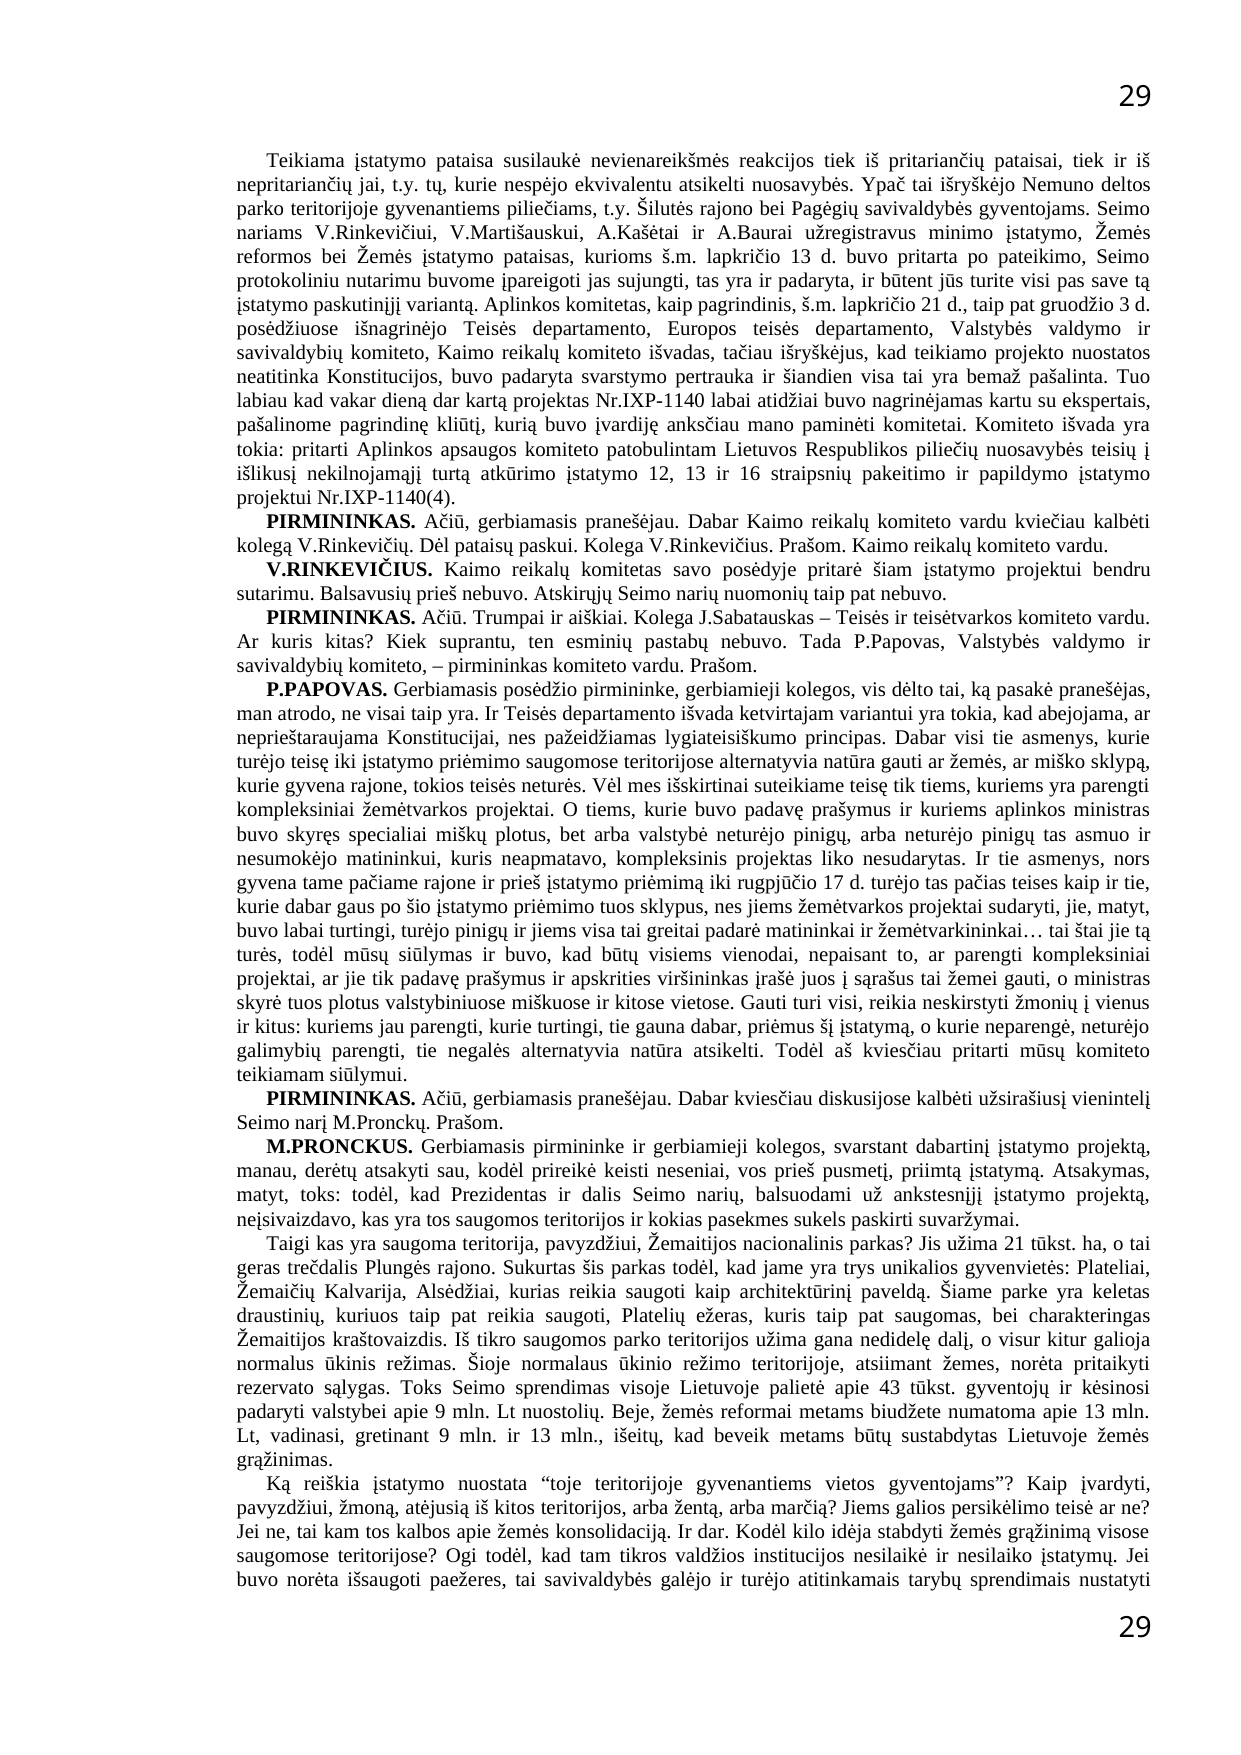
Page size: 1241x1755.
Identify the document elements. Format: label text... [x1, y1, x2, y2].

text PIRMININKAS. Ačiū, gerbiamasis pranešėjau. Dabar kviesčiau diskusijose kalbėti užsirašiusį vienintelį Seimo narį M.Pronckų. Prašom. [236, 1086, 1152, 1134]
text Taigi kas yra saugoma teritorija, pavyzdžiui, Žemaitijos nacionalinis parkas? Jis užima 21 tūkst. ha, o tai geras trečdalis Plungės rajono. Sukurtas šis parkas todėl, kad jame yra trys unikalios gyvenvietės: Plateliai, Žemaičių Kalvarija, Alsėdžiai, kurias reikia saugoti kaip architektūrinį paveldą. Šiame parke yra keletas draustinių, kuriuos taip pat reikia saugoti, Platelių ežeras, kuris taip pat saugomas, bei charakteringas Žemaitijos kraštovaizdis. Iš tikro saugomos parko teritorijos užima gana nedidelę dalį, o visur kitur galioja normalus ūkinis režimas. Šioje normalaus ūkinio režimo teritorijoje, atsiimant žemes, norėta pritaikyti rezervato sąlygas. Toks Seimo sprendimas visoje Lietuvoje palietė apie 43 tūkst. gyventojų ir kėsinosi padaryti valstybei apie 9 mln. Lt nuostolių. Beje, žemės reformai metams biudžete numatoma apie 13 mln. Lt, vadinasi, gretinant 9 mln. ir 13 mln., išeitų, kad beveik metams būtų sustabdytas Lietuvoje žemės grąžinimas. [236, 1231, 1152, 1471]
text PIRMININKAS. Ačiū. Trumpai ir aiškiai. Kolega J.Sabatauskas – Teisės ir teisėtvarkos komiteto vardu. Ar kuris kitas? Kiek suprantu, ten esminių pastabų nebuvo. Tada P.Papovas, Valstybės valdymo ir savivaldybių komiteto, – pirmininkas komiteto vardu. Prašom. [236, 605, 1152, 677]
text PIRMININKAS. Ačiū, gerbiamasis pranešėjau. Dabar Kaimo reikalų komiteto vardu kviečiau kalbėti kolegą V.Rinkevičių. Dėl pataisų paskui. Kolega V.Rinkevičius. Prašom. Kaimo reikalų komiteto vardu. [236, 509, 1152, 557]
text V.RINKEVIČIUS. Kaimo reikalų komitetas savo posėdyje pritarė šiam įstatymo projektui bendru sutarimu. Balsavusių prieš nebuvo. Atskirųjų Seimo narių nuomonių taip pat nebuvo. [236, 557, 1152, 605]
text Ką reiškia įstatymo nuostata “toje teritorijoje gyvenantiems vietos gyventojams”? Kaip įvardyti, pavyzdžiui, žmoną, atėjusią iš kitos teritorijos, arba žentą, arba marčią? Jiems galios persikėlimo teisė ar ne? Jei ne, tai kam tos kalbos apie žemės konsolidaciją. Ir dar. Kodėl kilo idėja stabdyti žemės grąžinimą visose saugomose teritorijose? Ogi todėl, kad tam tikros valdžios institucijos nesilaikė ir nesilaiko įstatymų. Jei buvo norėta išsaugoti paežeres, tai savivaldybės galėjo ir turėjo atitinkamais tarybų sprendimais nustatyti [236, 1471, 1152, 1591]
text P.PAPOVAS. Gerbiamasis posėdžio pirmininke, gerbiamieji kolegos, vis dėlto tai, ką pasakė pranešėjas, man atrodo, ne visai taip yra. Ir Teisės departamento išvada ketvirtajam variantui yra tokia, kad abejojama, ar neprieštaraujama Konstitucijai, nes pažeidžiamas lygiateisiškumo principas. Dabar visi tie asmenys, kurie turėjo teisę iki įstatymo priėmimo saugomose teritorijose alternatyvia natūra gauti ar žemės, ar miško sklypą, kurie gyvena rajone, tokios teisės neturės. Vėl mes išskirtinai suteikiame teisę tik tiems, kuriems yra parengti kompleksiniai žemėtvarkos projektai. O tiems, kurie buvo padavę prašymus ir kuriems aplinkos ministras buvo skyręs specialiai miškų plotus, bet arba valstybė neturėjo pinigų, arba neturėjo pinigų tas asmuo ir nesumokėjo matininkui, kuris neapmatavo, kompleksinis projektas liko nesudarytas. Ir tie asmenys, nors gyvena tame pačiame rajone ir prieš įstatymo priėmimą iki rugpjūčio 17 d. turėjo tas pačias teises kaip ir tie, kurie dabar gaus po šio įstatymo priėmimo tuos sklypus, nes jiems žemėtvarkos projektai sudaryti, jie, matyt, buvo labai turtingi, turėjo pinigų ir jiems visa tai greitai padarė matininkai ir žemėtvarkininkai… tai štai jie tą turės, todėl mūsų siūlymas ir buvo, kad būtų visiems vienodai, nepaisant to, ar parengti kompleksiniai projektai, ar jie tik padavę prašymus ir apskrities viršininkas įrašė juos į sąrašus tai žemei gauti, o ministras skyrė tuos plotus valstybiniuose miškuose ir kitose vietose. Gauti turi visi, reikia neskirstyti žmonių į vienus ir kitus: kuriems jau parengti, kurie turtingi, tie gauna dabar, priėmus šį įstatymą, o kurie neparengė, neturėjo galimybių parengti, tie negalės alternatyvia natūra atsikelti. Todėl aš kviesčiau pritarti mūsų komiteto teikiamam siūlymui. [236, 677, 1152, 1086]
text Teikiama įstatymo pataisa susilaukė nevienareikšmės reakcijos tiek iš pritariančių pataisai, tiek ir iš nepritariančių jai, t.y. tų, kurie nespėjo ekvivalentu atsikelti nuosavybės. Ypač tai išryškėjo Nemuno deltos parko teritorijoje gyvenantiems piliečiams, t.y. Šilutės rajono bei Pagėgių savivaldybės gyventojams. Seimo nariams V.Rinkevičiui, V.Martišauskui, A.Kašėtai ir A.Baurai užregistravus minimo įstatymo, Žemės reformos bei Žemės įstatymo pataisas, kurioms š.m. lapkričio 13 d. buvo pritarta po pateikimo, Seimo protokoliniu nutarimu buvome įpareigoti jas sujungti, tas yra ir padaryta, ir būtent jūs turite visi pas save tą įstatymo paskutinįjį variantą. Aplinkos komitetas, kaip pagrindinis, š.m. lapkričio 21 d., taip pat gruodžio 3 d. posėdžiuose išnagrinėjo Teisės departamento, Europos teisės departamento, Valstybės valdymo ir savivaldybių komiteto, Kaimo reikalų komiteto išvadas, tačiau išryškėjus, kad teikiamo projekto nuostatos neatitinka Konstitucijos, buvo padaryta svarstymo pertrauka ir šiandien visa tai yra bemaž pašalinta. Tuo labiau kad vakar dieną dar kartą projektas Nr.IXP-1140 labai atidžiai buvo nagrinėjamas kartu su ekspertais, pašalinome pagrindinę kliūtį, kurią buvo įvardiję anksčiau mano paminėti komitetai. Komiteto išvada yra tokia: pritarti Aplinkos apsaugos komiteto patobulintam Lietuvos Respublikos piliečių nuosavybės teisių į išlikusį nekilnojamąjį turtą atkūrimo įstatymo 12, 13 ir 16 straipsnių pakeitimo ir papildymo įstatymo projektui Nr.IXP-1140(4). [236, 148, 1152, 509]
text M.PRONCKUS. Gerbiamasis pirmininke ir gerbiamieji kolegos, svarstant dabartinį įstatymo projektą, manau, derėtų atsakyti sau, kodėl prireikė keisti neseniai, vos prieš pusmetį, priimtą įstatymą. Atsakymas, matyt, toks: todėl, kad Prezidentas ir dalis Seimo narių, balsuodami už ankstesnįjį įstatymo projektą, neįsivaizdavo, kas yra tos saugomos teritorijos ir kokias pasekmes sukels paskirti suvaržymai. [236, 1134, 1152, 1231]
